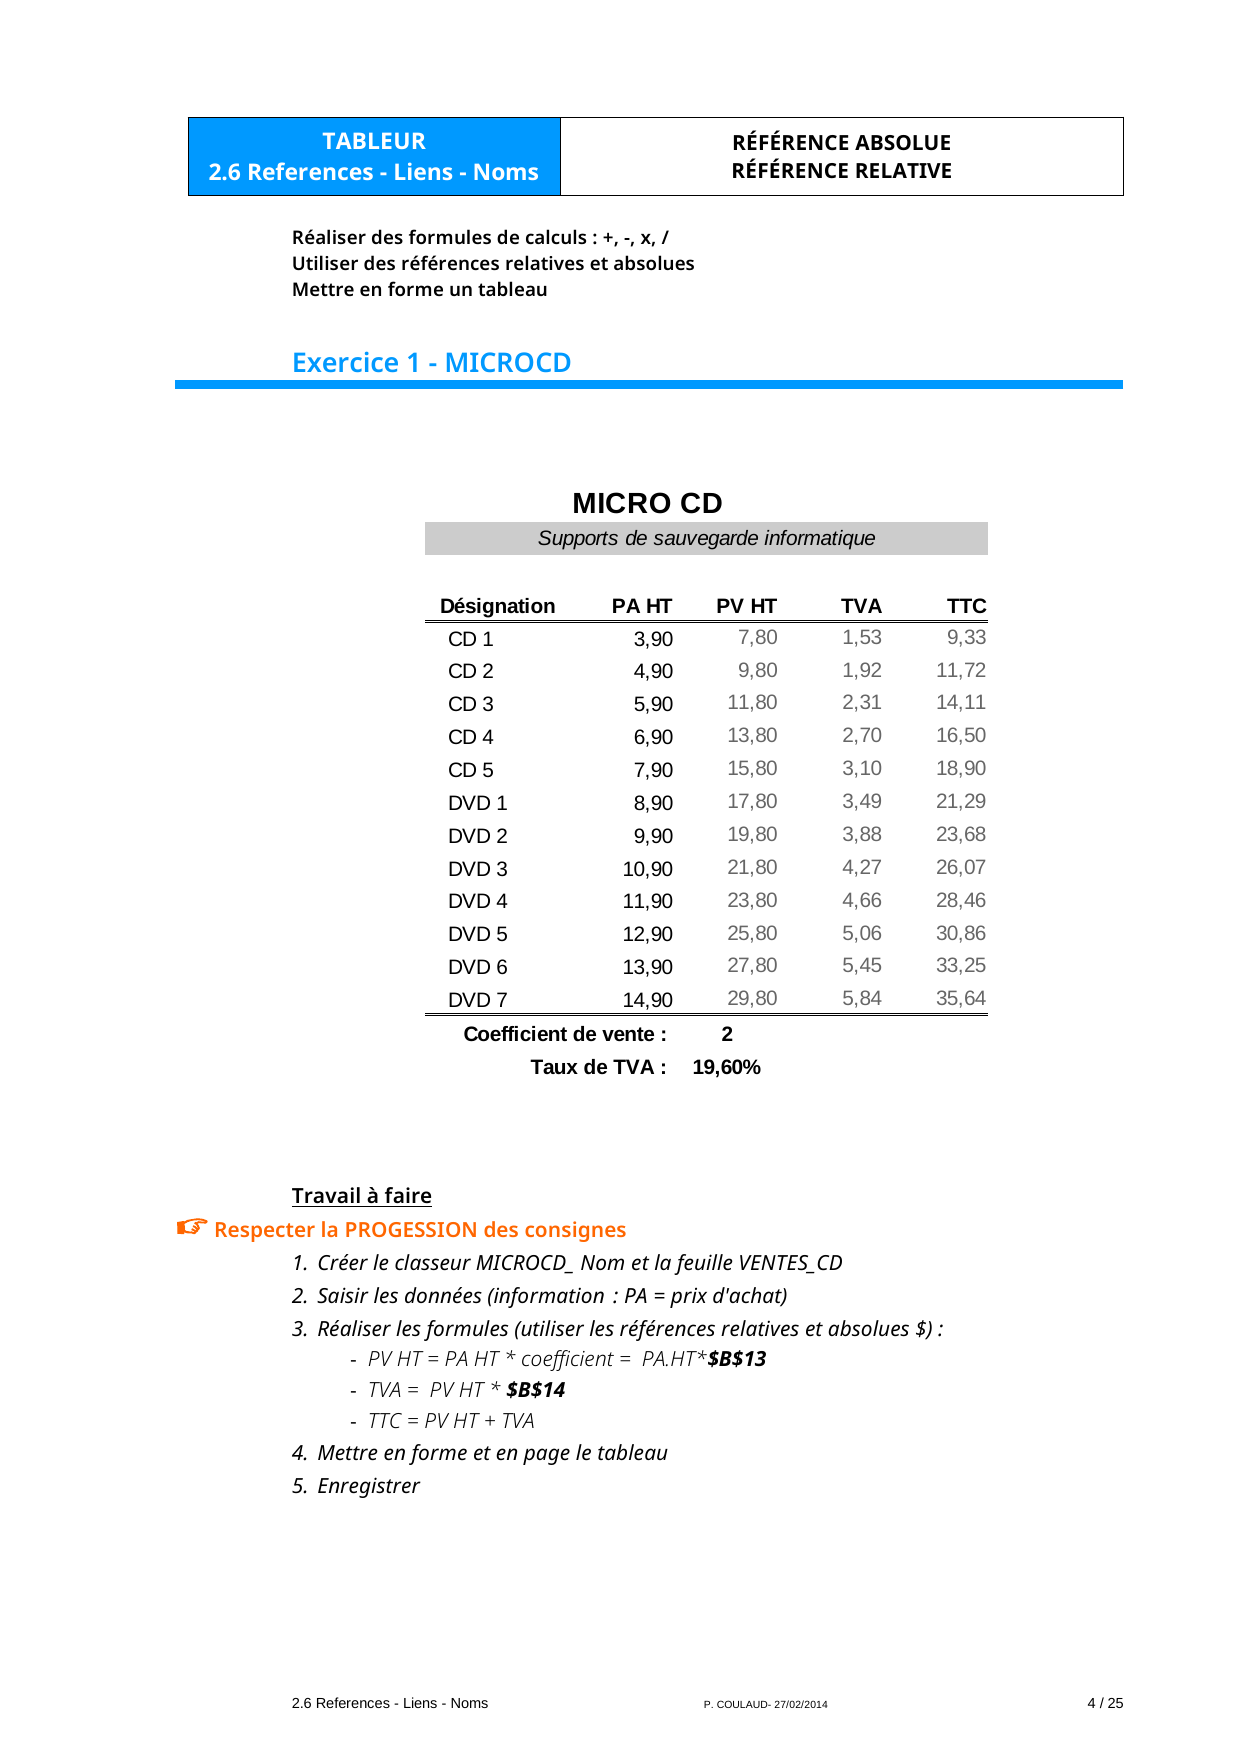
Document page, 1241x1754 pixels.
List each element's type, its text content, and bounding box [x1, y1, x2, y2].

subtitle Utiliser des références relatives et absolues Mettre en forme un tableau [292, 250, 1123, 302]
list Mettre en forme et en page le tableau [292, 1438, 1123, 1467]
text  Respecter la PROGESSION des consignes [175, 1214, 1123, 1244]
list Créer le classeur MICROCD_ Nom et la feuille VENTES_CD [292, 1248, 1123, 1277]
list Réaliser les formules (utiliser les références relatives et absolues $) : [292, 1314, 1123, 1342]
subtitle Travail à faire [292, 1181, 1123, 1210]
list PV HT = PA HT * coefficient = PA.HT*$B$13 [350, 1344, 1123, 1373]
list Saisir les données (information : PA = prix d'achat) [292, 1281, 1123, 1309]
subtitle Réaliser des formules de calculs : +, -, x, / [292, 224, 1123, 250]
list TVA = PV HT * $B$14 [350, 1375, 1123, 1403]
table_header RÉFÉRENCE ABSOLUE RÉFÉRENCE RELATIVE [561, 118, 1123, 195]
list Enregistrer [292, 1471, 1123, 1499]
list TTC = PV HT + TVA [350, 1406, 1123, 1434]
subtitle MICROCD [175, 343, 1123, 380]
